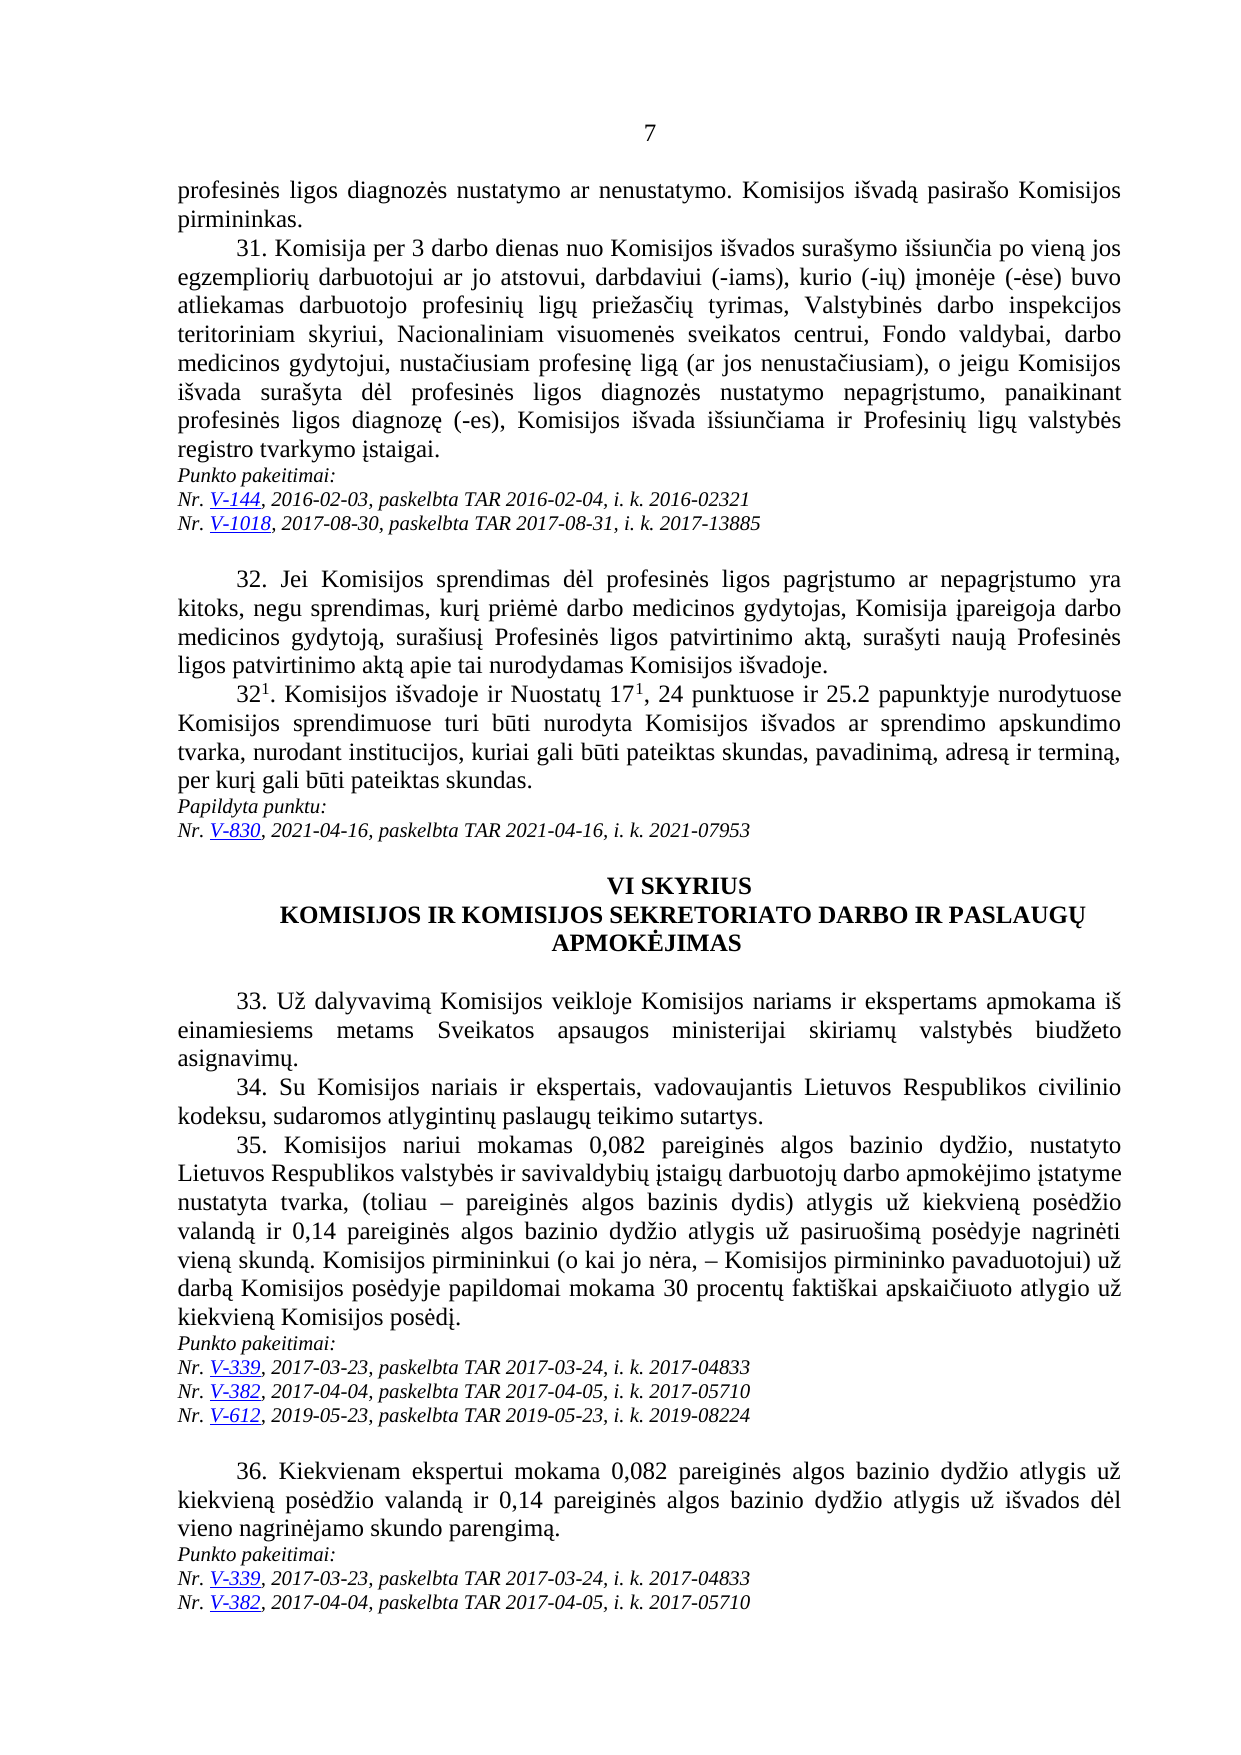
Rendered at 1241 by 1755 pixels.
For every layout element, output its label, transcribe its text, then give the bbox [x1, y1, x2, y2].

text Nr. V-144, 2016-02-03, paskelbta TAR 2016-02-04, i. k. 2016-02321 [177, 487, 1122, 511]
text Punkto pakeitimai: [177, 1542, 1122, 1566]
text Nr. V-612, 2019-05-23, paskelbta TAR 2019-05-23, i. k. 2019-08224 [177, 1403, 1122, 1427]
text Nr. V-382, 2017-04-04, paskelbta TAR 2017-04-05, i. k. 2017-05710 [177, 1590, 1122, 1614]
text VI skyrius [177, 871, 1122, 900]
text 36. Kiekvienam ekspertui mokama 0,082 pareiginės algos bazinio dydžio atlygis už kiekvieną posėdžio valandą ir 0,14 pareiginės algos bazinio dydžio atlygis už išvados dėl vieno nagrinėjamo skundo parengimą. [177, 1456, 1122, 1542]
text Nr. V-830, 2021-04-16, paskelbta TAR 2021-04-16, i. k. 2021-07953 [177, 818, 1122, 842]
text 32. Jei Komisijos sprendimas dėl profesinės ligos pagrįstumo ar nepagrįstumo yra kitoks, negu sprendimas, kurį priėmė darbo medicinos gydytojas, Komisija įpareigoja darbo medicinos gydytoją, surašiusį Profesinės ligos patvirtinimo aktą, surašyti naują Profesinės ligos patvirtinimo aktą apie tai nurodydamas Komisijos išvadoje. [177, 564, 1122, 679]
text Punkto pakeitimai: [177, 463, 1122, 487]
text 33. Už dalyvavimą Komisijos veikloje Komisijos nariams ir ekspertams apmokama iš einamiesiems metams Sveikatos apsaugos ministerijai skiriamų valstybės biudžeto asignavimų. [177, 986, 1122, 1072]
text Nr. V-339, 2017-03-23, paskelbta TAR 2017-03-24, i. k. 2017-04833 [177, 1566, 1122, 1590]
text Punkto pakeitimai: [177, 1331, 1122, 1355]
text Nr. V-1018, 2017-08-30, paskelbta TAR 2017-08-31, i. k. 2017-13885 [177, 511, 1122, 535]
text 31. Komisija per 3 darbo dienas nuo Komisijos išvados surašymo išsiunčia po vieną jos egzempliorių darbuotojui ar jo atstovui, darbdaviui (-iams), kurio (-ių) įmonėje (-ėse) buvo atliekamas darbuotojo profesinių ligų priežasčių tyrimas, Valstybinės darbo inspekcijos teritoriniam skyriui, Nacionaliniam visuomenės sveikatos centrui, Fondo valdybai, darbo medicinos gydytojui, nustačiusiam profesinę ligą (ar jos nenustačiusiam), o jeigu Komisijos išvada surašyta dėl profesinės ligos diagnozės nustatymo nepagrįstumo, panaikinant profesinės ligos diagnozę (-es), Komisijos išvada išsiunčiama ir Profesinių ligų valstybės registro tvarkymo įstaigai. [177, 233, 1122, 463]
text profesinės ligos diagnozės nustatymo ar nenustatymo. Komisijos išvadą pasirašo Komisijos pirmininkas. [177, 176, 1122, 233]
text Papildyta punktu: [177, 794, 1122, 818]
text Nr. V-339, 2017-03-23, paskelbta TAR 2017-03-24, i. k. 2017-04833 [177, 1355, 1122, 1379]
text 321. Komisijos išvadoje ir Nuostatų 171, 24 punktuose ir 25.2 papunktyje nurodytuose Komisijos sprendimuose turi būti nurodyta Komisijos išvados ar sprendimo apskundimo tvarka, nurodant institucijos, kuriai gali būti pateiktas skundas, pavadinimą, adresą ir terminą, per kurį gali būti pateiktas skundas. [177, 679, 1122, 794]
text Nr. V-382, 2017-04-04, paskelbta TAR 2017-04-05, i. k. 2017-05710 [177, 1379, 1122, 1403]
text 35. Komisijos nariui mokamas 0,082 pareiginės algos bazinio dydžio, nustatyto Lietuvos Respublikos valstybės ir savivaldybių įstaigų darbuotojų darbo apmokėjimo įstatyme nustatyta tvarka, (toliau – pareiginės algos bazinis dydis) atlygis už kiekvieną posėdžio valandą ir 0,14 pareiginės algos bazinio dydžio atlygis už pasiruošimą posėdyje nagrinėti vieną skundą. Komisijos pirmininkui (o kai jo nėra, – Komisijos pirmininko pavaduotojui) už darbą Komisijos posėdyje papildomai mokama 30 procentų faktiškai apskaičiuoto atlygio už kiekvieną Komisijos posėdį. [177, 1130, 1122, 1331]
text 34. Su Komisijos nariais ir ekspertais, vadovaujantis Lietuvos Respublikos civilinio kodeksu, sudaromos atlygintinų paslaugų teikimo sutartys. [177, 1072, 1122, 1130]
text KOMISIJOS IR KOMISIJOS SEKRETORIATO DARBO IR PASLAUGŲ APMOKĖJIMAS [177, 900, 1122, 957]
